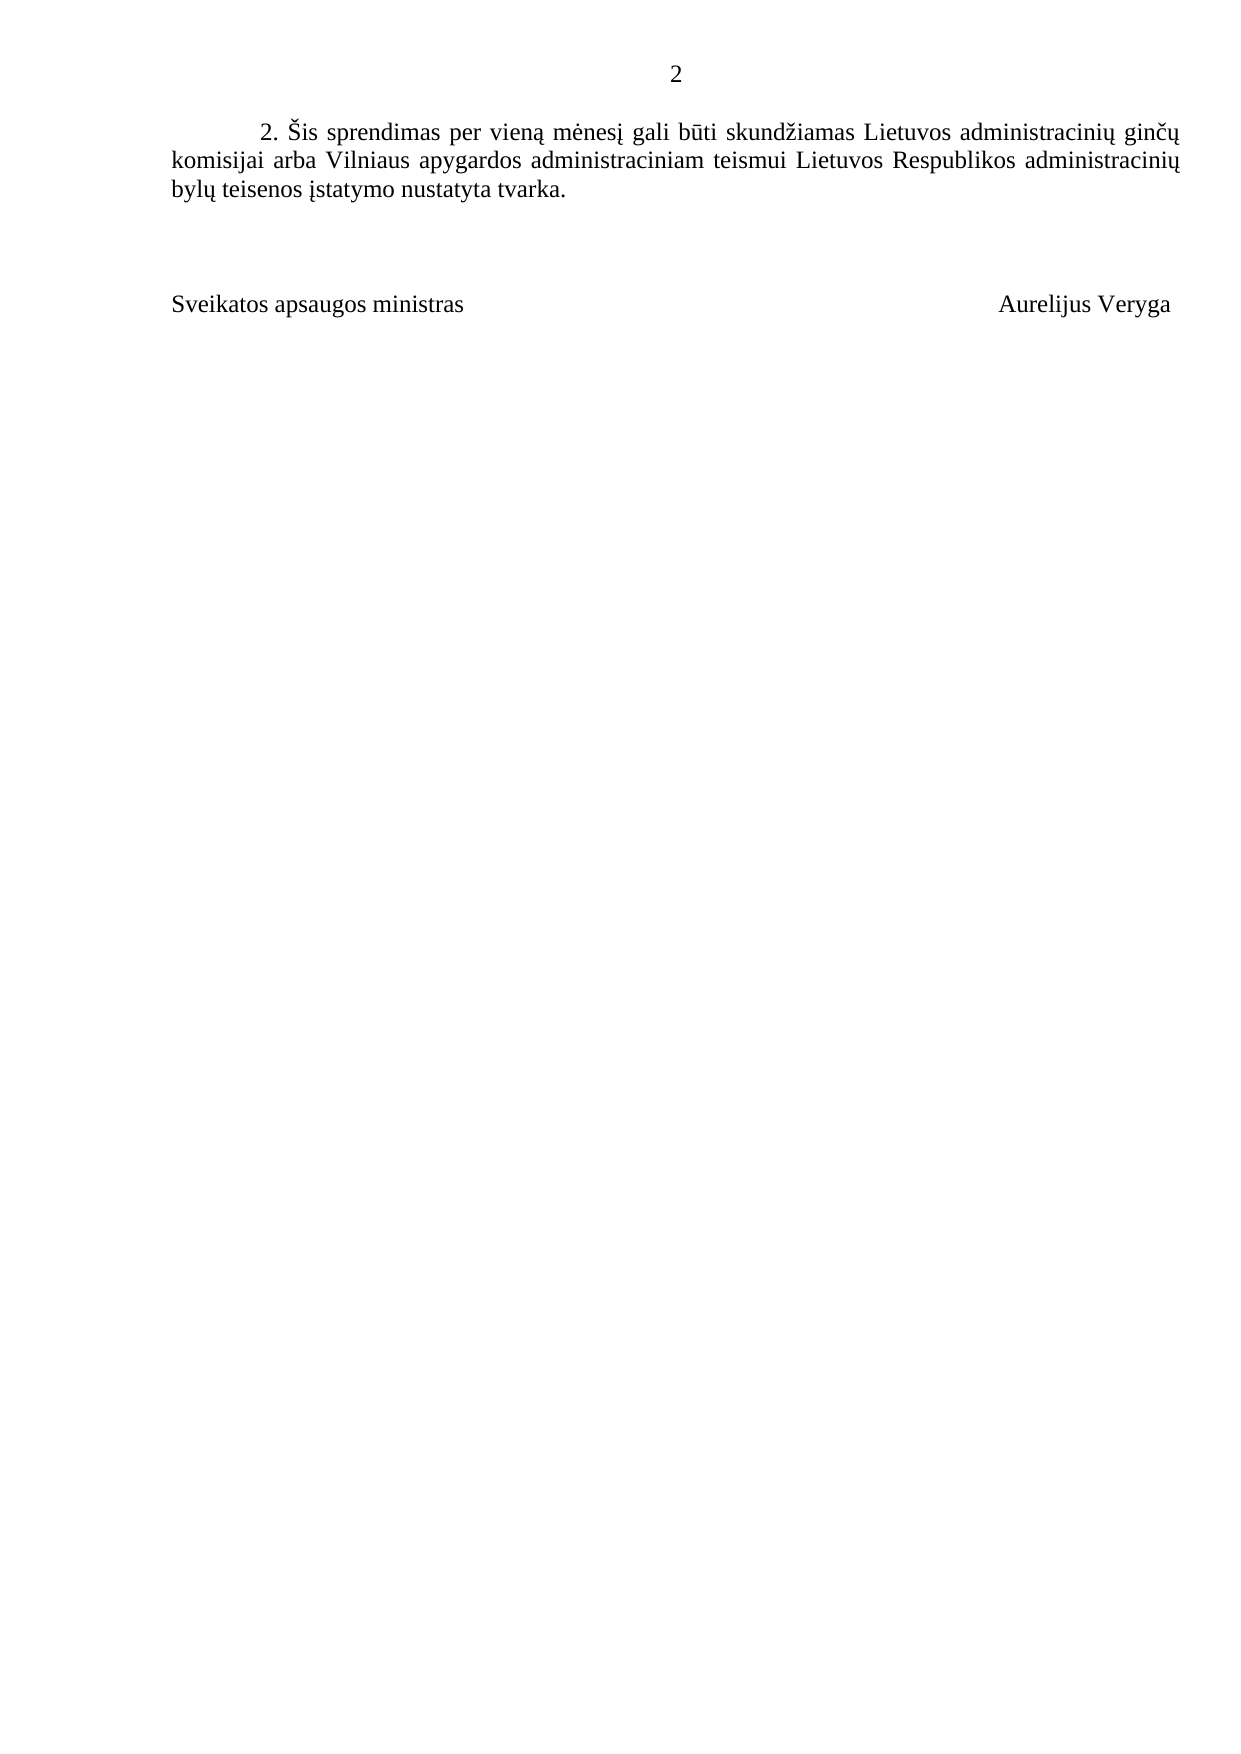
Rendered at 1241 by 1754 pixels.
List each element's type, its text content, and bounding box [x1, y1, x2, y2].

text Sveikatos apsaugos ministras Aurelijus Veryga [171, 289, 1181, 318]
text 2. Šis sprendimas per vieną mėnesį gali būti skundžiamas Lietuvos administracinių ginčų komisijai arba Vilniaus apygardos administraciniam teismui Lietuvos Respublikos administracinių bylų teisenos įstatymo nustatyta tvarka. [171, 117, 1181, 203]
